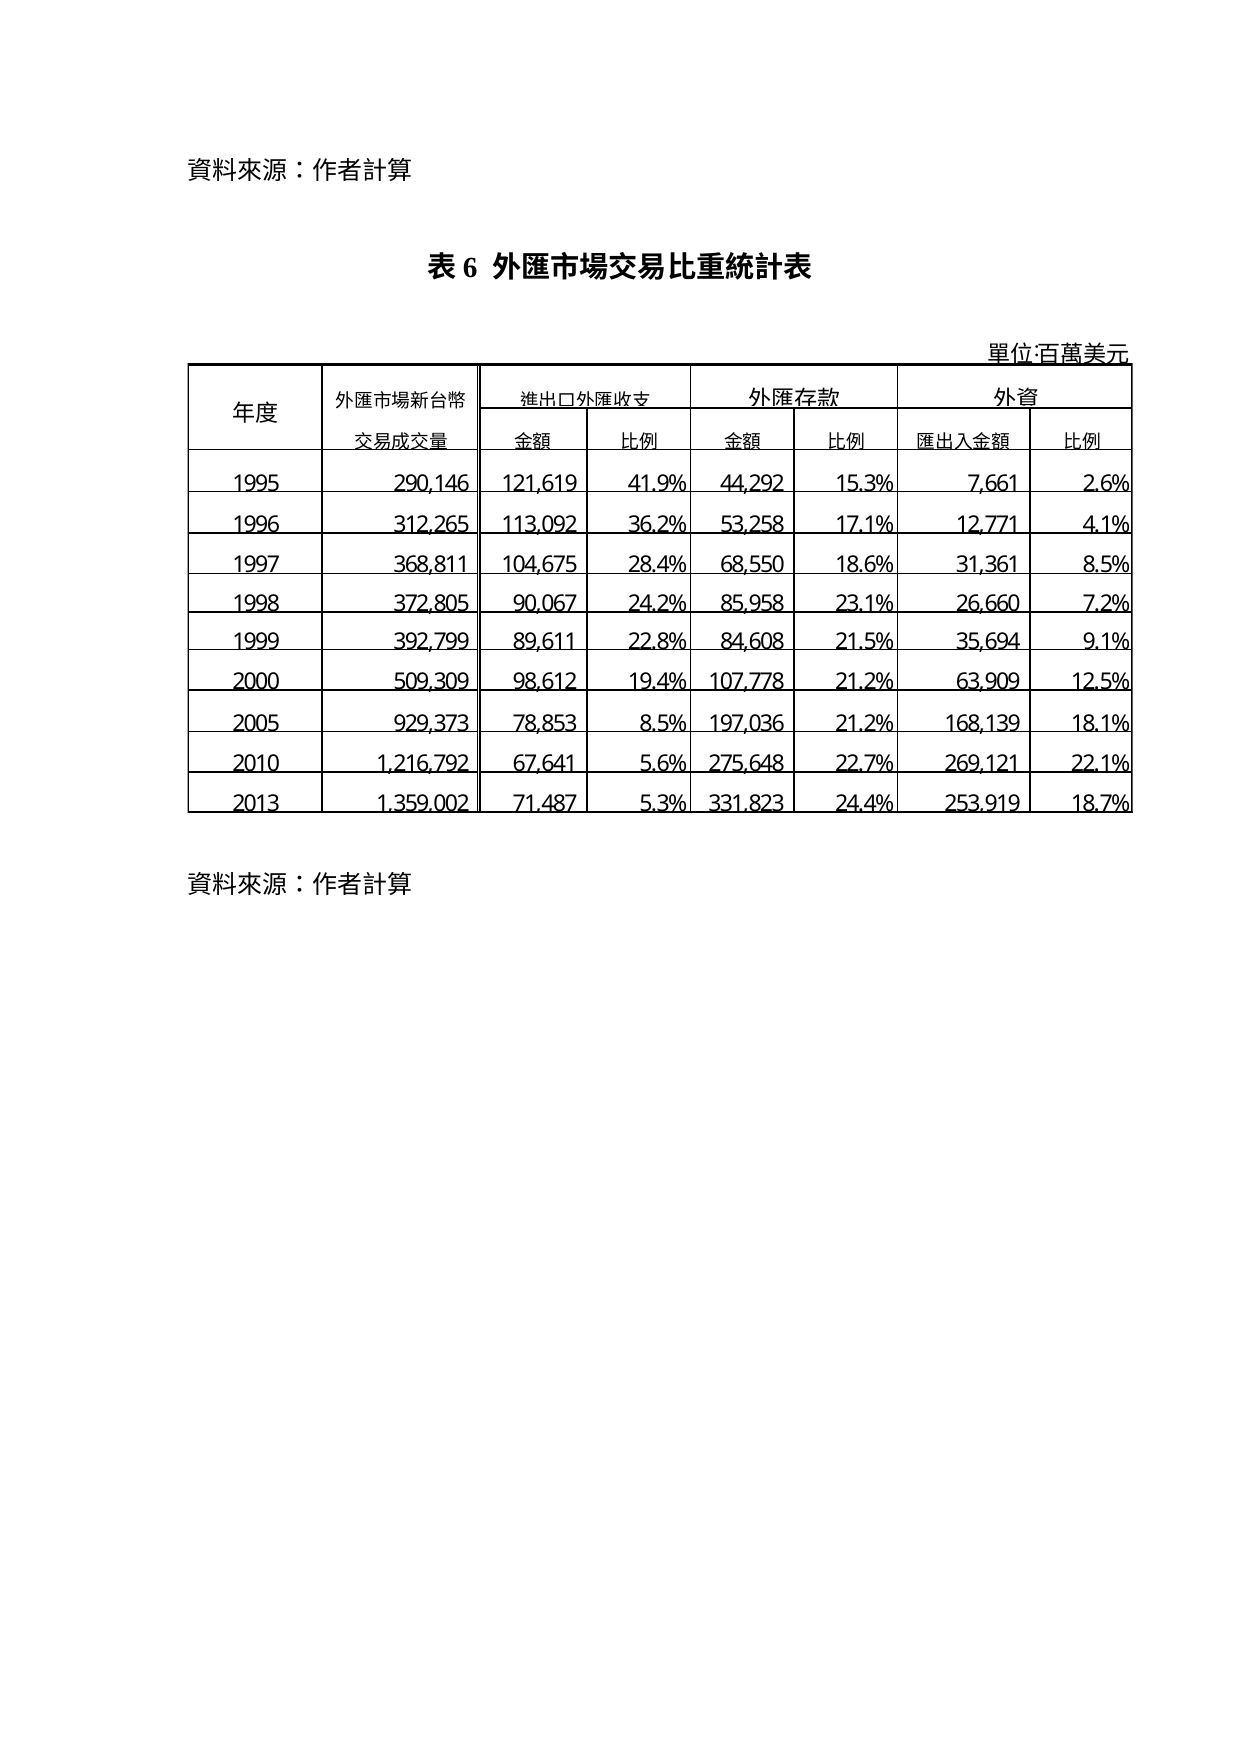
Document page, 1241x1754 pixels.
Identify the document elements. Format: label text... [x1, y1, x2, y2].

text 資料來源：作者計算 [187, 864, 1053, 902]
text 表6 外匯市場交易比重統計表 [187, 243, 1053, 285]
text 資料來源：作者計算 [187, 150, 1053, 187]
